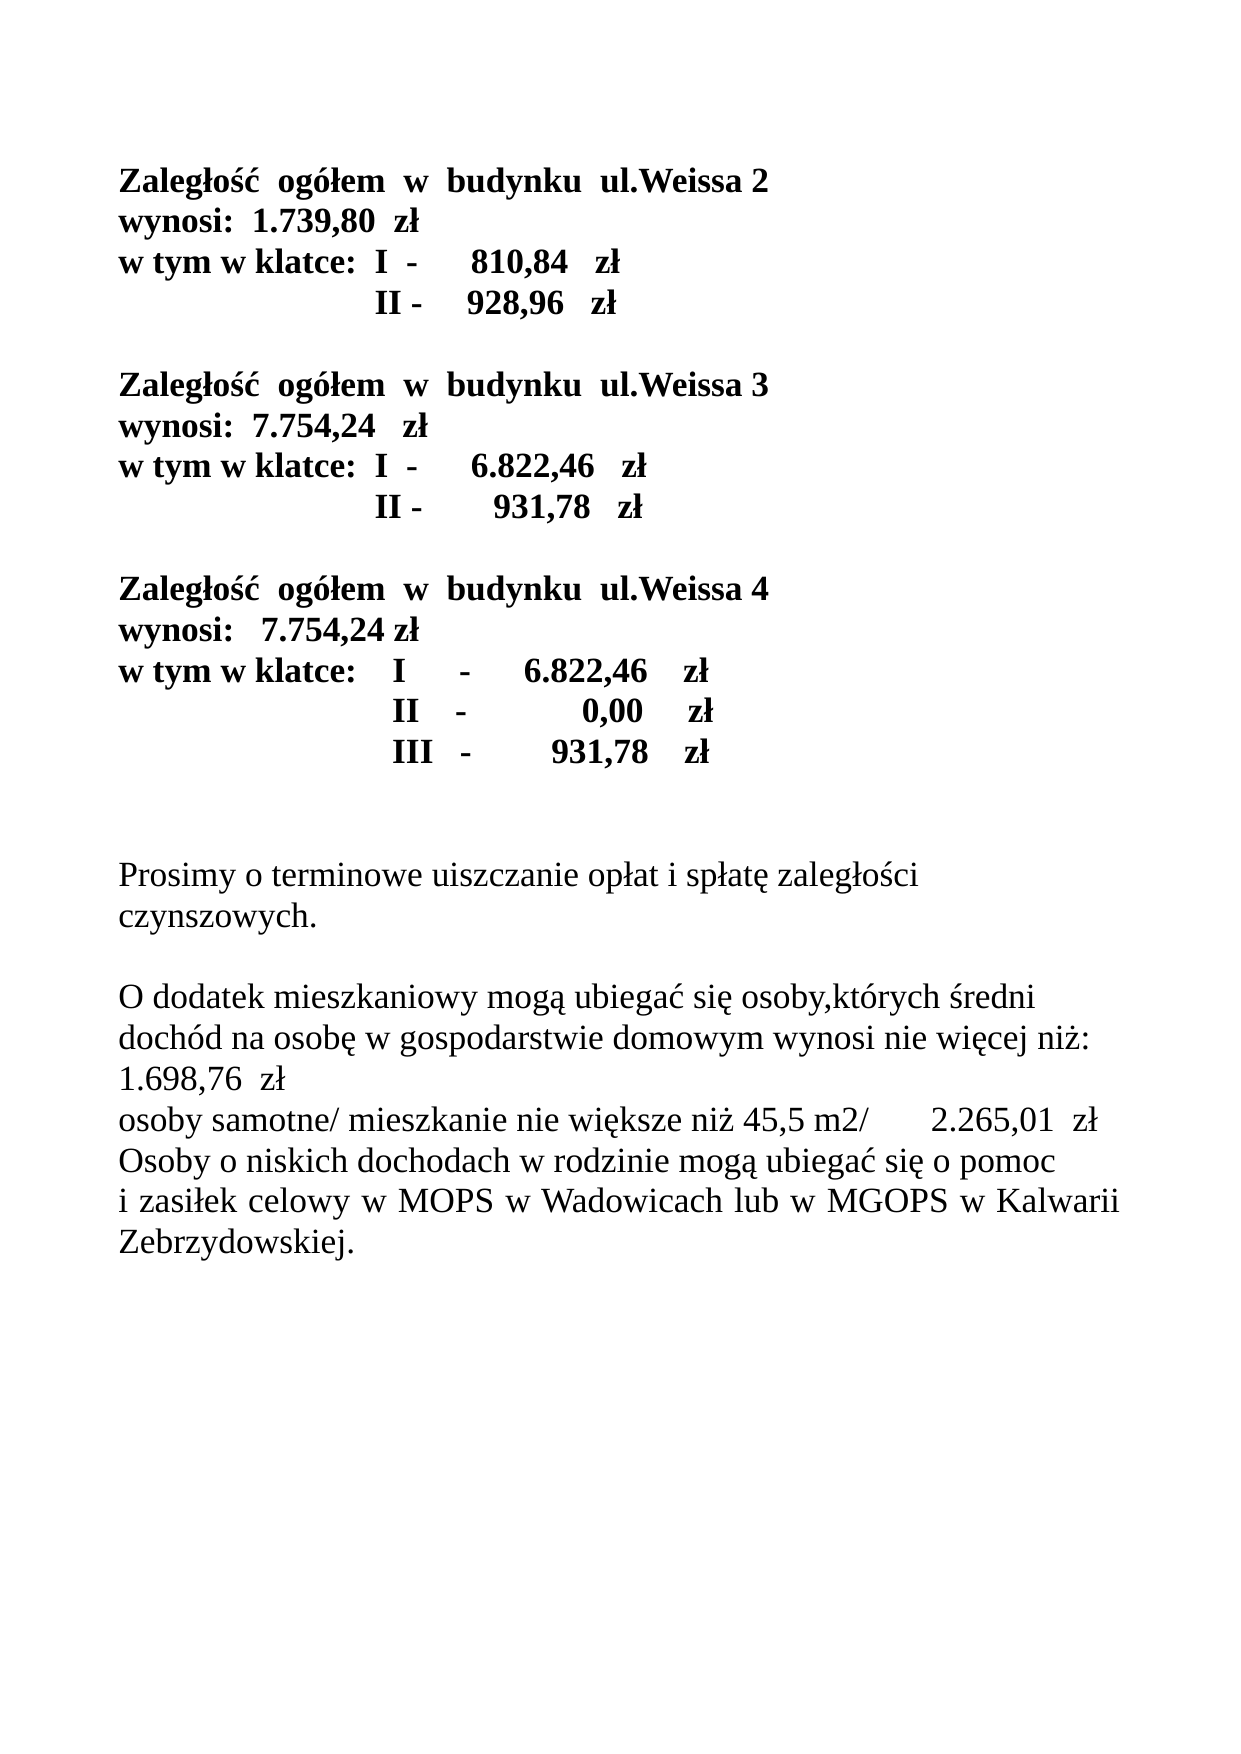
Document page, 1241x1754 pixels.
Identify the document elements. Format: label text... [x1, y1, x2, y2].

text III - 931,78 zł [118, 731, 1122, 771]
text wynosi: 1.739,80 zł [118, 200, 1122, 241]
text II - 928,96 zł [118, 281, 1122, 322]
text w tym w klatce: I - 6.822,46 zł [118, 649, 1122, 690]
text wynosi: 7.754,24 zł [118, 608, 1122, 649]
text i zasiłek celowy w MOPS w Wadowicach lub w MGOPS w Kalwarii Zebrzydowskiej. [118, 1180, 1122, 1261]
text w tym w klatce: I - 6.822,46 zł [118, 445, 1122, 486]
text wynosi: 7.754,24 zł [118, 404, 1122, 445]
text Zaległość ogółem w budynku ul.Weissa 3 [118, 363, 1122, 404]
text II - 931,78 zł [118, 486, 1122, 526]
text Zaległość ogółem w budynku ul.Weissa 2 [118, 159, 1122, 200]
text II - 0,00 zł [118, 690, 1122, 731]
text O dodatek mieszkaniowy mogą ubiegać się osoby,których średni dochód na osobę w gospodarstwie domowym wynosi nie więcej niż: 1.698,76 zł [118, 976, 1122, 1098]
text osoby samotne/ mieszkanie nie większe niż 45,5 m2/ 2.265,01 zł [118, 1098, 1122, 1139]
text Osoby o niskich dochodach w rodzinie mogą ubiegać się o pomoc [118, 1139, 1122, 1180]
text w tym w klatce: I - 810,84 zł [118, 241, 1122, 281]
text Zaległość ogółem w budynku ul.Weissa 4 [118, 567, 1122, 608]
text Prosimy o terminowe uiszczanie opłat i spłatę zaległości czynszowych. [118, 853, 1122, 935]
